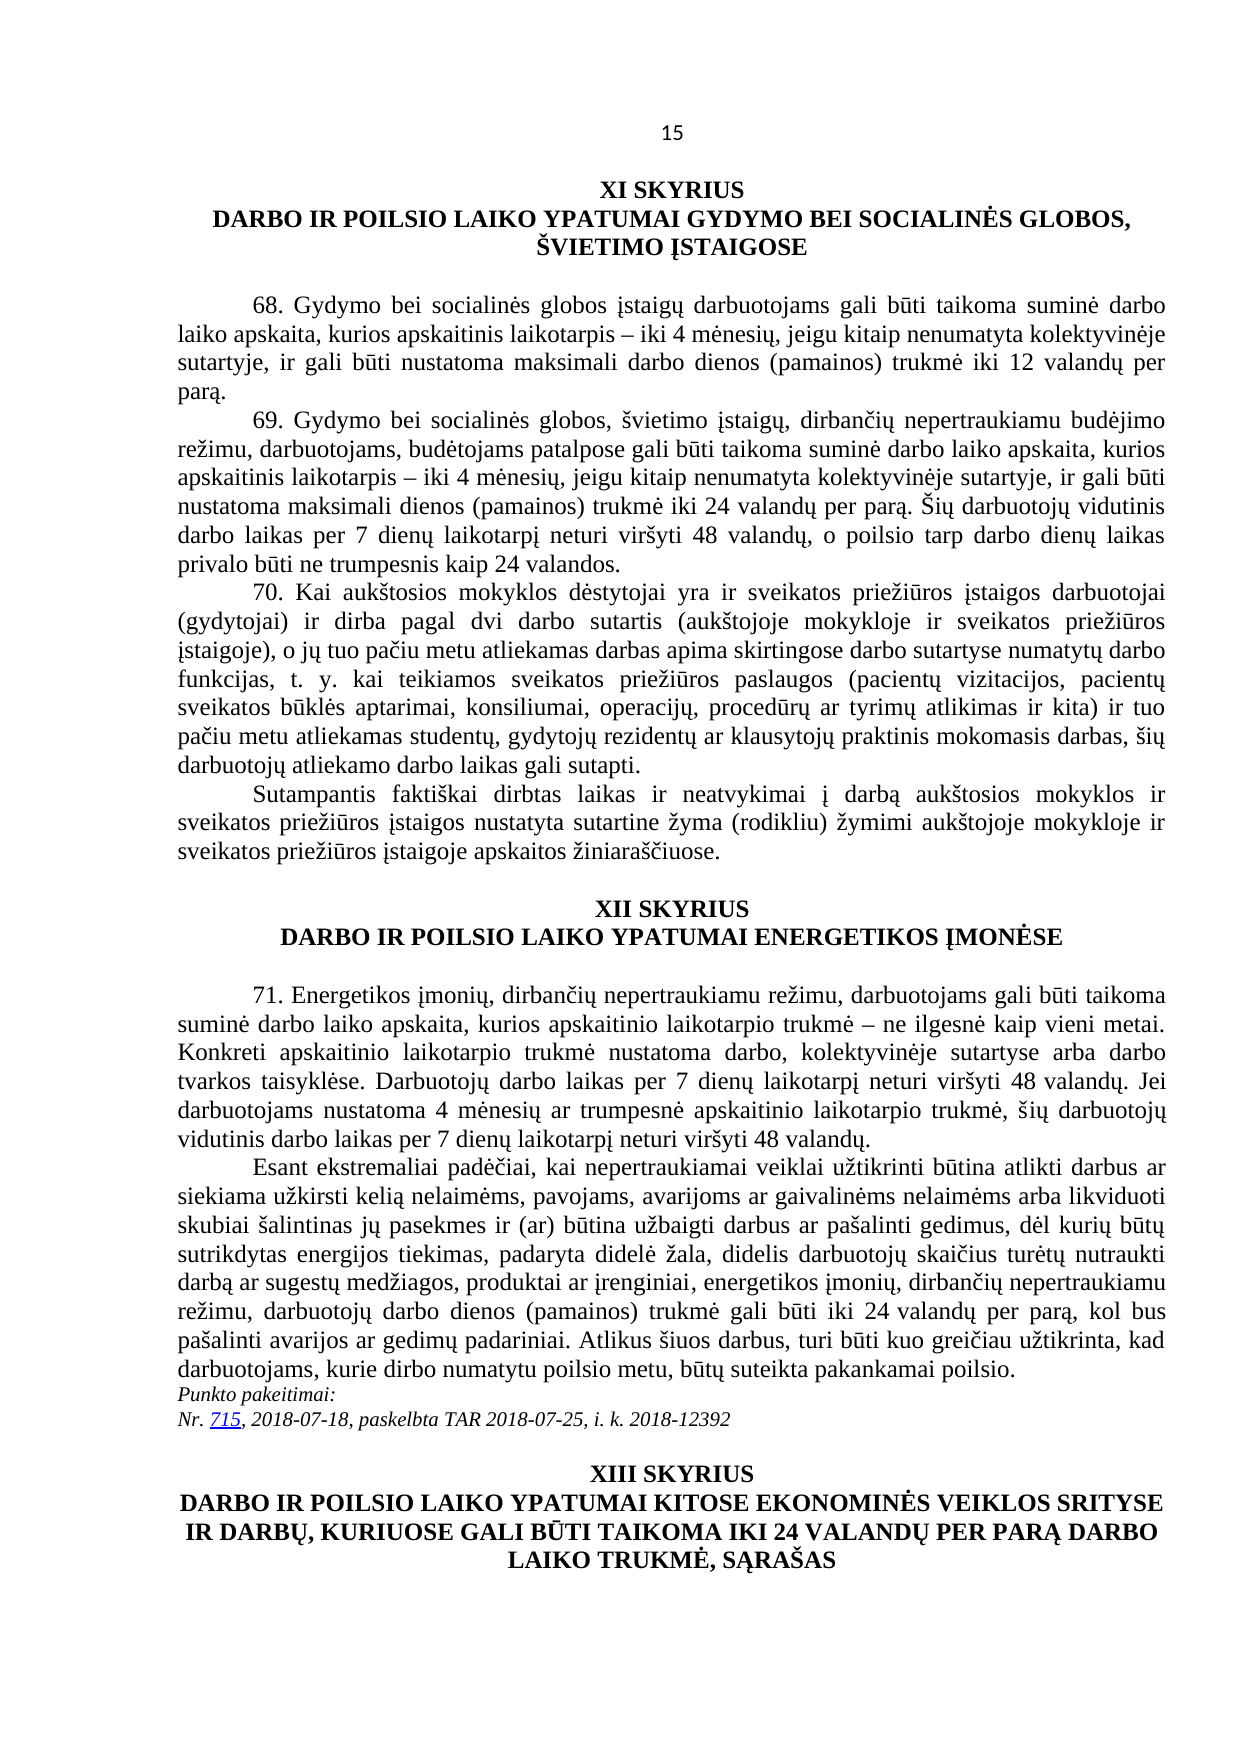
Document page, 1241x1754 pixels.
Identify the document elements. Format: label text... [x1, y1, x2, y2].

text DARBO IR POILSIO LAIKO YPATUMAI GYDYMO BEI SOCIALINĖS GLOBOS, ŠVIETIMO ĮSTAIGOSE [177, 204, 1167, 261]
text 69. Gydymo bei socialinės globos, švietimo įstaigų, dirbančių nepertraukiamu budėjimo režimu, darbuotojams, budėtojams patalpose gali būti taikoma suminė darbo laiko apskaita, kurios apskaitinis laikotarpis – iki 4 mėnesių, jeigu kitaip nenumatyta kolektyvinėje sutartyje, ir gali būti nustatoma maksimali dienos (pamainos) trukmė iki 24 valandų per parą. Šių darbuotojų vidutinis darbo laikas per 7 dienų laikotarpį neturi viršyti 48 valandų, o poilsio tarp darbo dienų laikas privalo būti ne trumpesnis kaip 24 valandos. [177, 405, 1167, 577]
text DARBO IR POILSIO LAIKO YPATUMAI ENERGETIKOS ĮMONĖSE [177, 922, 1167, 951]
text 68. Gydymo bei socialinės globos įstaigų darbuotojams gali būti taikoma suminė darbo laiko apskaita, kurios apskaitinis laikotarpis – iki 4 mėnesių, jeigu kitaip nenumatyta kolektyvinėje sutartyje, ir gali būti nustatoma maksimali darbo dienos (pamainos) trukmė iki 12 valandų per parą. [177, 290, 1167, 405]
text XI SKYRIUS [177, 175, 1167, 204]
text XII SKYRIUS [177, 894, 1167, 922]
text XIII SKYRIUS [177, 1459, 1167, 1488]
text 71. Energetikos įmonių, dirbančių nepertraukiamu režimu, darbuotojams gali būti taikoma suminė darbo laiko apskaita, kurios apskaitinio laikotarpio trukmė – ne ilgesnė kaip vieni metai. Konkreti apskaitinio laikotarpio trukmė nustatoma darbo, kolektyvinėje sutartyse arba darbo tvarkos taisyklėse. Darbuotojų darbo laikas per 7 dienų laikotarpį neturi viršyti 48 valandų. Jei darbuotojams nustatoma 4 mėnesių ar trumpesnė apskaitinio laikotarpio trukmė, šių darbuotojų vidutinis darbo laikas per 7 dienų laikotarpį neturi viršyti 48 valandų. [177, 980, 1167, 1152]
text DARBO IR POILSIO LAIKO YPATUMAI KITOSE EKONOMINĖS VEIKLOS SRITYSE IR DARBŲ, KURIUOSE GALI BŪTI TAIKOMA IKI 24 VALANDŲ PER PARĄ DARBO LAIKO TRUKMĖ, SĄRAŠAS [177, 1488, 1167, 1574]
text Esant ekstremaliai padėčiai, kai nepertraukiamai veiklai užtikrinti būtina atlikti darbus ar siekiama užkirsti kelią nelaimėms, pavojams, avarijoms ar gaivalinėms nelaimėms arba likviduoti skubiai šalintinas jų pasekmes ir (ar) būtina užbaigti darbus ar pašalinti gedimus, dėl kurių būtų sutrikdytas energijos tiekimas, padaryta didelė žala, didelis darbuotojų skaičius turėtų nutraukti darbą ar sugestų medžiagos, produktai ar įrenginiai, energetikos įmonių, dirbančių nepertraukiamu režimu, darbuotojų darbo dienos (pamainos) trukmė gali būti iki 24 valandų per parą, kol bus pašalinti avarijos ar gedimų padariniai. Atlikus šiuos darbus, turi būti kuo greičiau užtikrinta, kad darbuotojams, kurie dirbo numatytu poilsio metu, būtų suteikta pakankamai poilsio. [177, 1152, 1167, 1382]
text Punkto pakeitimai: [177, 1382, 1167, 1406]
text Sutampantis faktiškai dirbtas laikas ir neatvykimai į darbą aukštosios mokyklos ir sveikatos priežiūros įstaigos nustatyta sutartine žyma (rodikliu) žymimi aukštojoje mokykloje ir sveikatos priežiūros įstaigoje apskaitos žiniaraščiuose. [177, 779, 1167, 865]
text Nr. 715, 2018-07-18, paskelbta TAR 2018-07-25, i. k. 2018-12392 [177, 1406, 1167, 1431]
text 70. Kai aukštosios mokyklos dėstytojai yra ir sveikatos priežiūros įstaigos darbuotojai (gydytojai) ir dirba pagal dvi darbo sutartis (aukštojoje mokykloje ir sveikatos priežiūros įstaigoje), o jų tuo pačiu metu atliekamas darbas apima skirtingose darbo sutartyse numatytų darbo funkcijas, t. y. kai teikiamos sveikatos priežiūros paslaugos (pacientų vizitacijos, pacientų sveikatos būklės aptarimai, konsiliumai, operacijų, procedūrų ar tyrimų atlikimas ir kita) ir tuo pačiu metu atliekamas studentų, gydytojų rezidentų ar klausytojų praktinis mokomasis darbas, šių darbuotojų atliekamo darbo laikas gali sutapti. [177, 577, 1167, 779]
